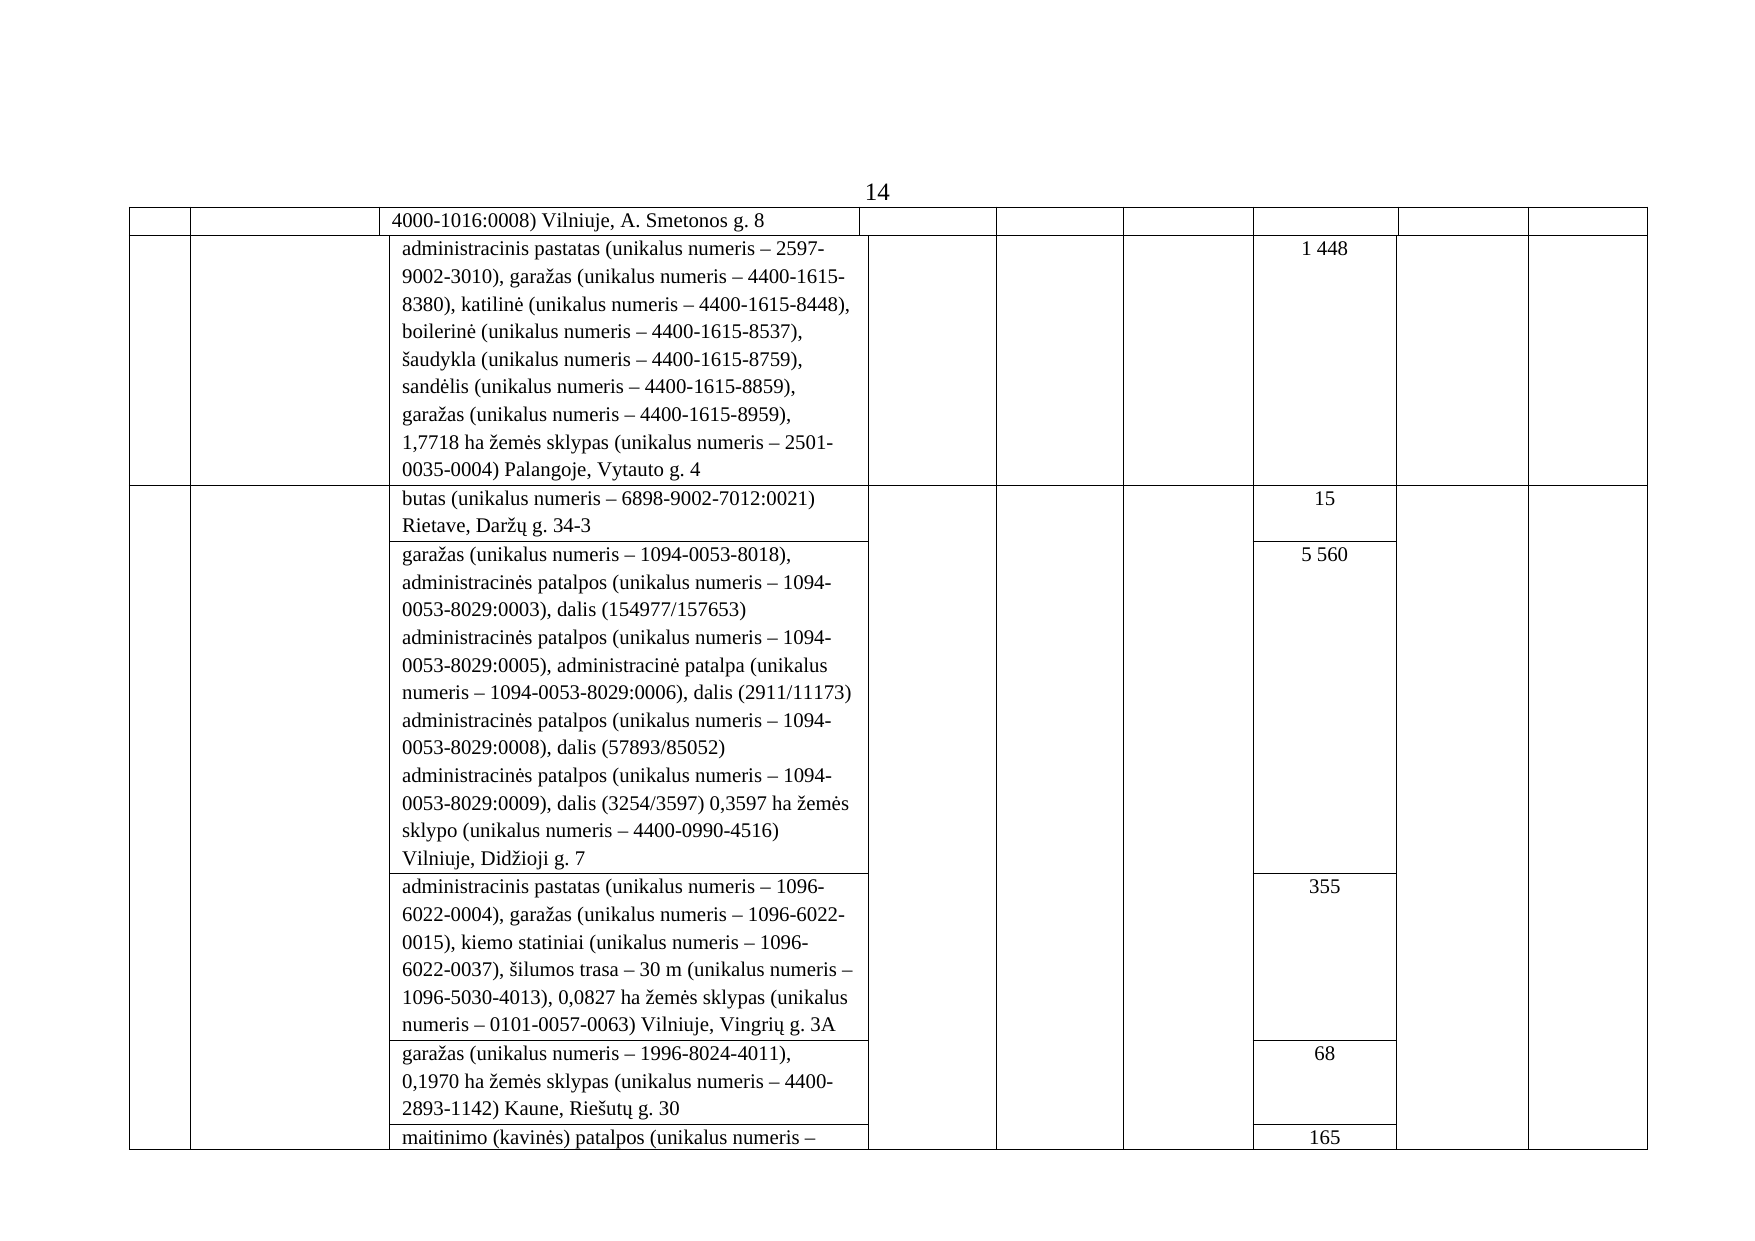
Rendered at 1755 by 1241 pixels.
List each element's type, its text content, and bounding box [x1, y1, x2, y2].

table_cell [130, 208, 190, 235]
table_cell garažas (unikalus numeris – 1996-8024-4011), 0,1970 ha žemės sklypas (unikalus numeris – 4400-2893-1142) Kaune, Riešutų g. 30 [390, 1041, 868, 1124]
table_cell 165 [1254, 1125, 1396, 1149]
table_cell [997, 236, 1123, 485]
table_cell 5 560 [1254, 542, 1396, 873]
table_cell administracinis pastatas (unikalus numeris – 2597-9002-3010), garažas (unikalus numeris – 4400-1615-8380), katilinė (unikalus numeris – 4400-1615-8448), boilerinė (unikalus numeris – 4400-1615-8537), šaudykla (unikalus numeris – 4400-1615-8759), sandėlis (unikalus numeris – 4400-1615-8859), garažas (unikalus numeris – 4400-1615-8959), 1,7718 ha žemės sklypas (unikalus numeris – 2501-0035-0004) Palangoje, Vytauto g. 4 [390, 236, 868, 485]
table_cell [1397, 236, 1528, 485]
table_cell [860, 208, 996, 235]
table_cell [997, 486, 1123, 1149]
table_cell [1124, 208, 1253, 235]
table_cell [130, 486, 190, 1149]
table_cell [869, 486, 996, 1149]
table_cell butas (unikalus numeris – 6898-9002-7012:0021) Rietave, Daržų g. 34-3 [390, 486, 868, 541]
table_cell [997, 208, 1123, 235]
table_cell [1529, 208, 1647, 235]
table_cell maitinimo (kavinės) patalpos (unikalus numeris – [390, 1125, 868, 1149]
table_cell [191, 236, 389, 485]
table_cell [1529, 486, 1647, 1149]
table_cell [1124, 236, 1253, 485]
table_cell [191, 486, 389, 1149]
table_cell [130, 236, 190, 485]
table_cell [1399, 208, 1528, 235]
table_cell [1397, 486, 1528, 1149]
table_cell [1124, 486, 1253, 1149]
table_cell [191, 208, 379, 235]
table_cell 355 [1254, 874, 1396, 1040]
table_cell 15 [1254, 486, 1396, 541]
table_cell 68 [1254, 1041, 1396, 1124]
table_cell 1 448 [1254, 236, 1396, 485]
table_cell garažas (unikalus numeris – 1094-0053-8018), administracinės patalpos (unikalus numeris – 1094-0053-8029:0003), dalis (154977/157653) administracinės patalpos (unikalus numeris – 1094-0053-8029:0005), administracinė patalpa (unikalus numeris – 1094-0053-8029:0006), dalis (2911/11173) administracinės patalpos (unikalus numeris – 1094-0053-8029:0008), dalis (57893/85052) administracinės patalpos (unikalus numeris – 1094-0053-8029:0009), dalis (3254/3597) 0,3597 ha žemės sklypo (unikalus numeris – 4400-0990-4516) Vilniuje, Didžioji g. 7 [390, 542, 868, 873]
table_cell [1529, 236, 1647, 485]
table_cell [869, 236, 996, 485]
table_cell administracinis pastatas (unikalus numeris – 1096-6022-0004), garažas (unikalus numeris – 1096-6022-0015), kiemo statiniai (unikalus numeris – 1096-6022-0037), šilumos trasa – 30 m (unikalus numeris – 1096-5030-4013), 0,0827 ha žemės sklypas (unikalus numeris – 0101-0057-0063) Vilniuje, Vingrių g. 3A [390, 874, 868, 1040]
table_cell 4000-1016:0008) Vilniuje, A. Smetonos g. 8 [380, 208, 859, 235]
table_cell [1254, 208, 1398, 235]
